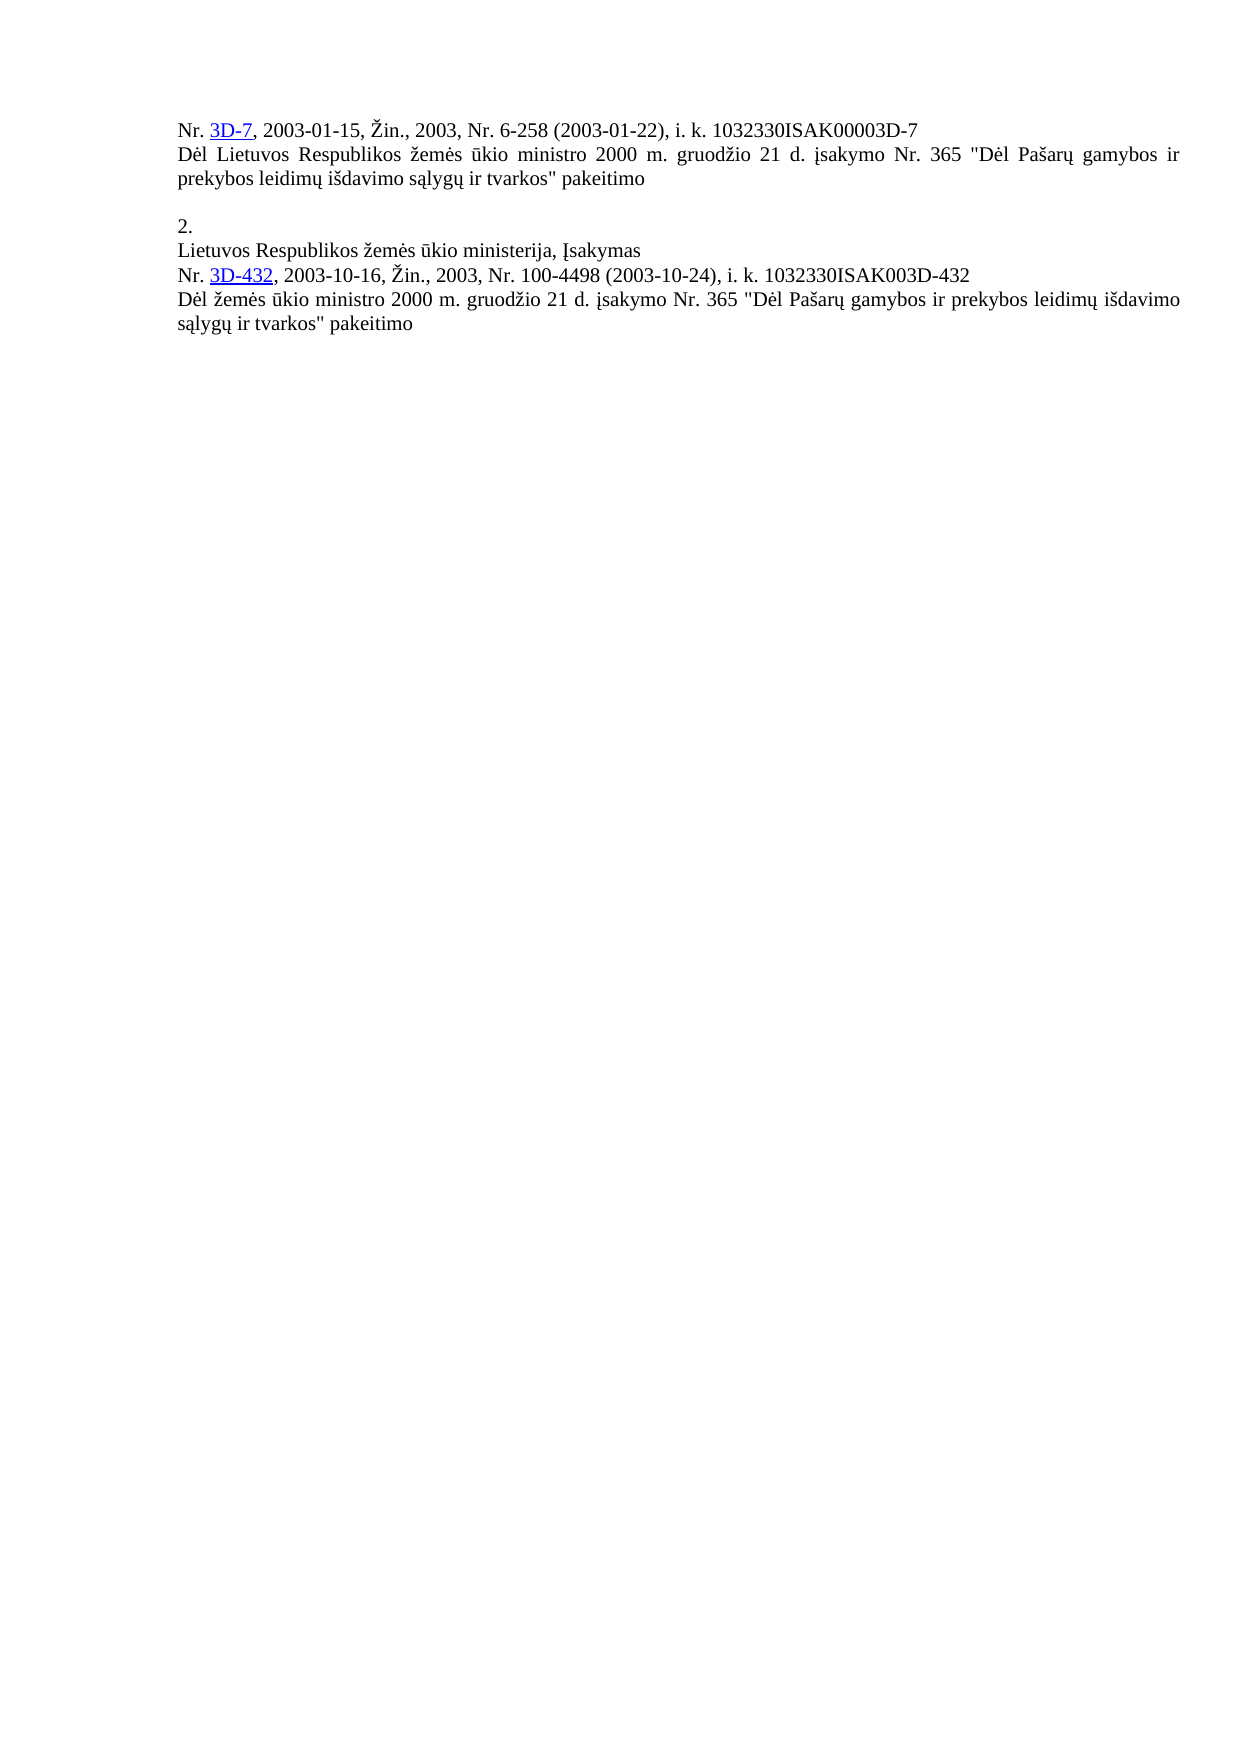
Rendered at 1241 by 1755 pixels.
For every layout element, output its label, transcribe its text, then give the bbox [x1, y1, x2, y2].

text Lietuvos Respublikos žemės ūkio ministerija, Įsakymas [177, 238, 1181, 262]
text Dėl žemės ūkio ministro 2000 m. gruodžio 21 d. įsakymo Nr. 365 "Dėl Pašarų gamybos ir prekybos leidimų išdavimo sąlygų ir tvarkos" pakeitimo [177, 287, 1181, 335]
text Nr. 3D-432, 2003-10-16, Žin., 2003, Nr. 100-4498 (2003-10-24), i. k. 1032330ISAK003D-432 [177, 262, 1181, 287]
text Nr. 3D-7, 2003-01-15, Žin., 2003, Nr. 6-258 (2003-01-22), i. k. 1032330ISAK00003D-7 [177, 118, 1181, 142]
text Dėl Lietuvos Respublikos žemės ūkio ministro 2000 m. gruodžio 21 d. įsakymo Nr. 365 "Dėl Pašarų gamybos ir prekybos leidimų išdavimo sąlygų ir tvarkos" pakeitimo [177, 142, 1181, 190]
text 2. [177, 214, 1181, 238]
